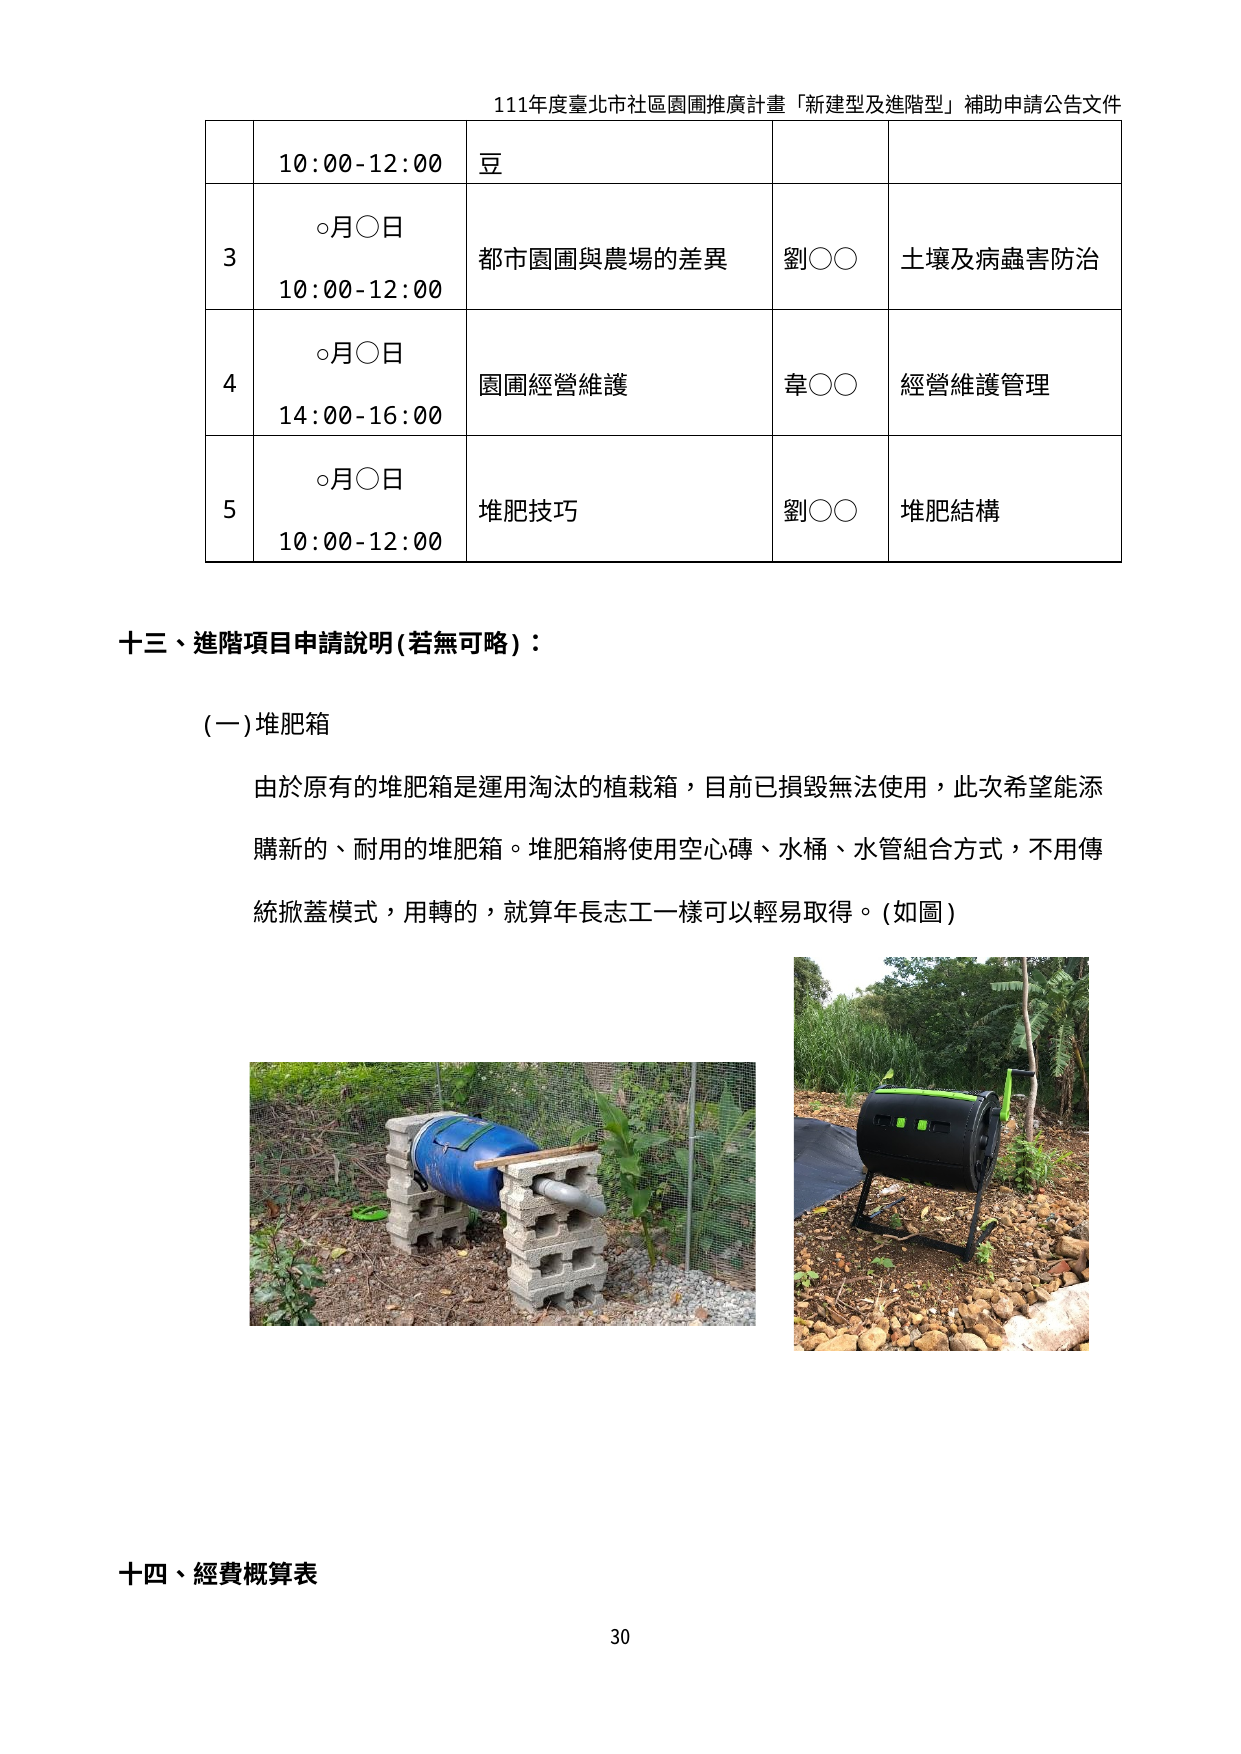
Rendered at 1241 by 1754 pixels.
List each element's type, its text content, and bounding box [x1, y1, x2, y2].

table_cell 3 [206, 184, 253, 309]
table_cell 園圃經營維護 [467, 310, 772, 435]
text (一)堆肥箱 [200, 681, 1122, 744]
table_cell ○月○日 10:00-12:00 [254, 184, 466, 309]
text 由於原有的堆肥箱是運用淘汰的植栽箱，目前已損毀無法使用，此次希望能添購新的、耐用的堆肥箱。堆肥箱將使用空心磚、水桶、水管組合方式，不用傳統掀蓋模式，用轉的，就算年長志工一樣可以輕易取得。(如圖) [253, 744, 1122, 931]
table_cell 經營維護管理 [889, 310, 1121, 435]
table_cell 豆 [467, 121, 772, 183]
table_cell 劉○○ [773, 184, 888, 309]
table_cell 堆肥結構 [889, 436, 1121, 561]
table_cell ○月○日 10:00-12:00 [254, 436, 466, 561]
table_cell [206, 121, 253, 183]
table_cell 土壤及病蟲害防治 [889, 184, 1121, 309]
table_cell [889, 121, 1121, 183]
table_cell 劉○○ [773, 436, 888, 561]
table_cell 堆肥技巧 [467, 436, 772, 561]
table_cell 都市園圃與農場的差異 [467, 184, 772, 309]
table_cell 5 [206, 436, 253, 561]
text 十三、進階項目申請說明(若無可略)： [118, 600, 1122, 662]
text 十四、經費概算表 [118, 1531, 1122, 1594]
table_cell 10:00-12:00 [254, 121, 466, 183]
table_cell [773, 121, 888, 183]
table_cell ○月○日 14:00-16:00 [254, 310, 466, 435]
table_cell 4 [206, 310, 253, 435]
table_cell 韋○○ [773, 310, 888, 435]
